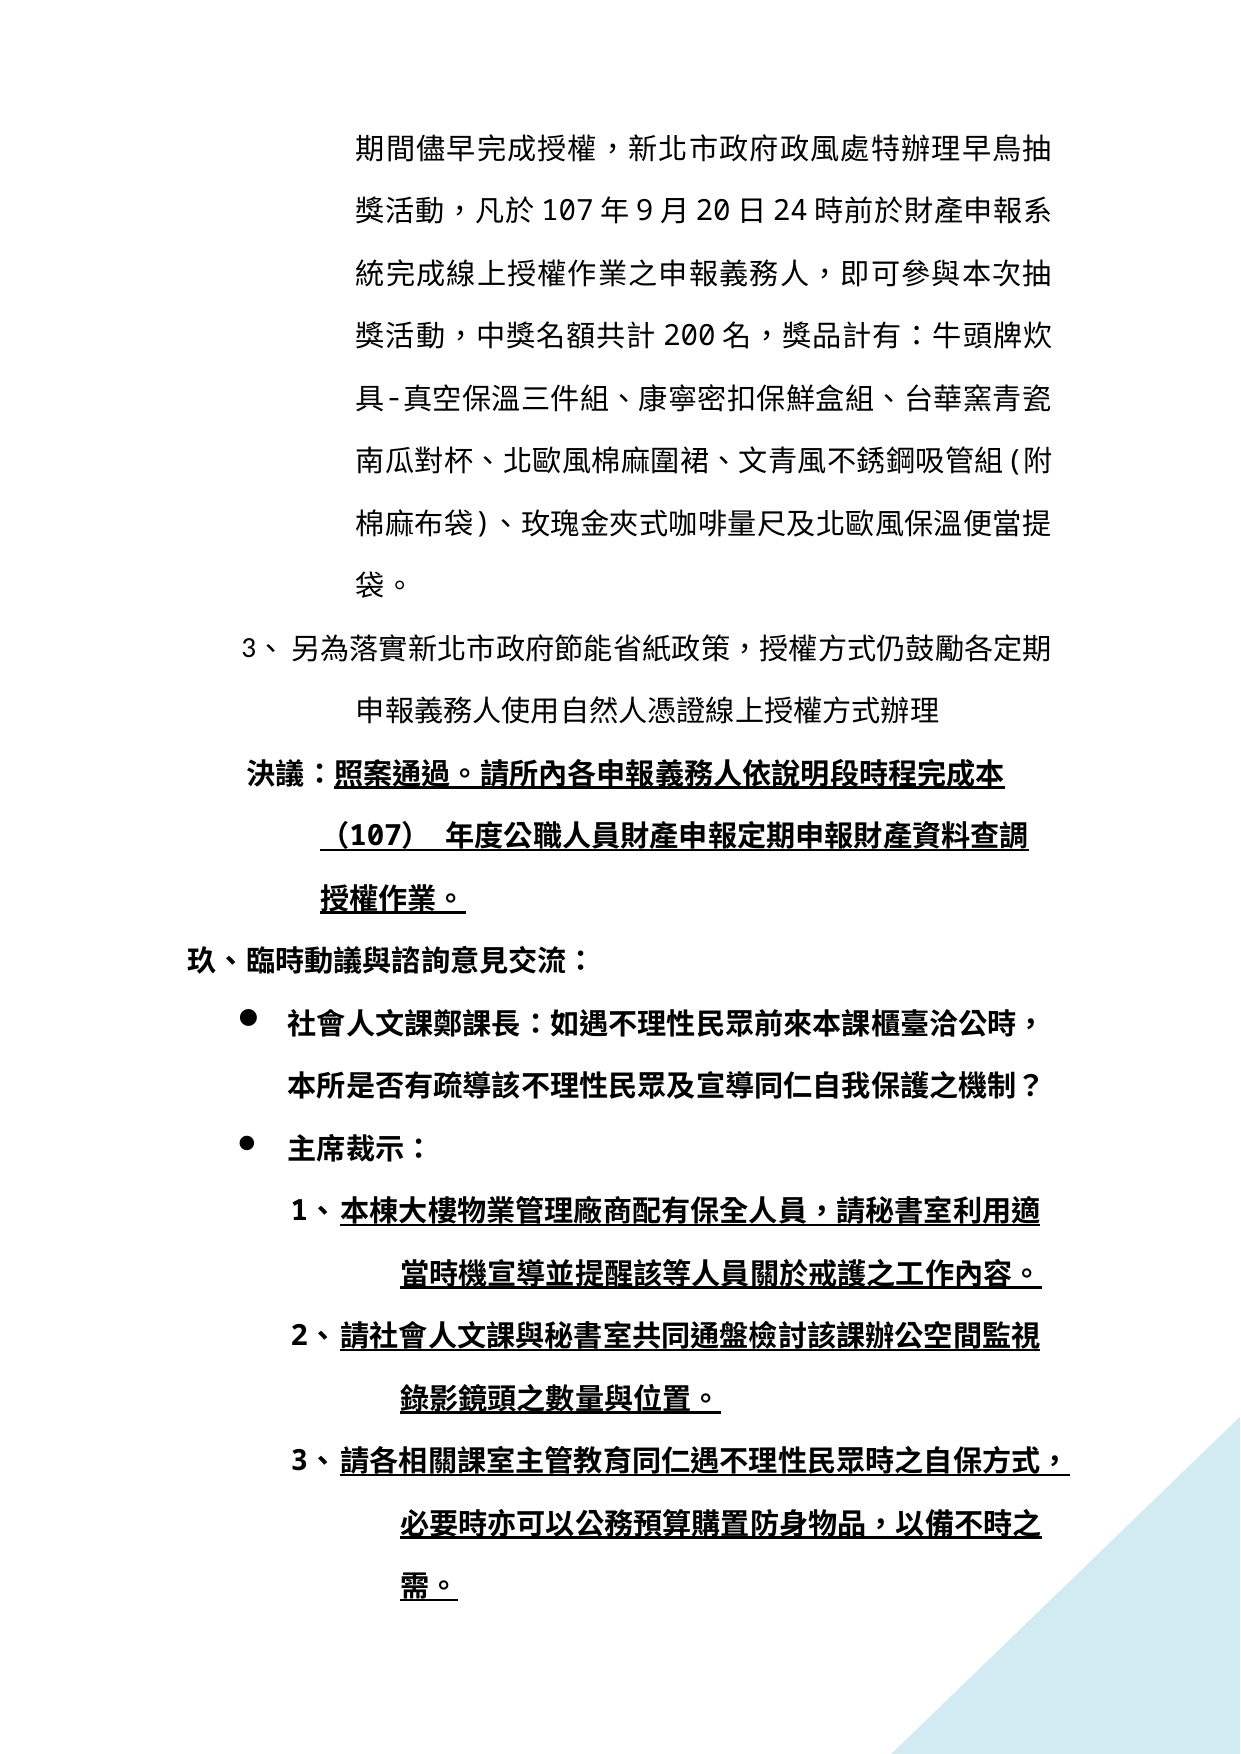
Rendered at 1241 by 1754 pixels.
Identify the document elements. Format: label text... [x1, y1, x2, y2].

list 請社會人文課與秘書室共同通盤檢討該課辦公空間監視錄影鏡頭之數量與位置。 [290, 1292, 1053, 1417]
list 本棟大樓物業管理廠商配有保全人員，請秘書室利用適當時機宣導並提醒該等人員關於戒護之工作內容。 [290, 1167, 1053, 1292]
list 社會人文課鄭課長：如遇不理性民眾前來本課櫃臺洽公時，本所是否有疏導該不理性民眾及宣導同仁自我保護之機制？ [237, 980, 1053, 1105]
list 另為落實新北市政府節能省紙政策，授權方式仍鼓勵各定期申報義務人使用自然人憑證線上授權方式辦理 [241, 605, 1053, 730]
text 玖、臨時動議與諮詢意見交流： [187, 917, 1053, 980]
text 決議：照案通過。請所內各申報義務人依說明段時程完成本（107） 年度公職人員財產申報定期申報財產資料查調授權作業。 [246, 730, 1053, 917]
list 請各相關課室主管教育同仁遇不理性民眾時之自保方式，必要時亦可以公務預算購置防身物品，以備不時之需。 [290, 1417, 1053, 1605]
list 主席裁示： [237, 1105, 1053, 1167]
list 期間儘早完成授權，新北市政府政風處特辦理早鳥抽獎活動，凡於107年9月20日24時前於財產申報系統完成線上授權作業之申報義務人，即可參與本次抽獎活動，中獎名額共計200名，獎品計有：牛頭牌炊具-真空保溫三件組、康寧密扣保鮮盒組、台華窯青瓷南瓜對杯、北歐風棉麻圍裙、文青風不銹鋼吸管組(附棉麻布袋)、玫瑰金夾式咖啡量尺及北歐風保溫便當提袋。 [241, 105, 1053, 605]
